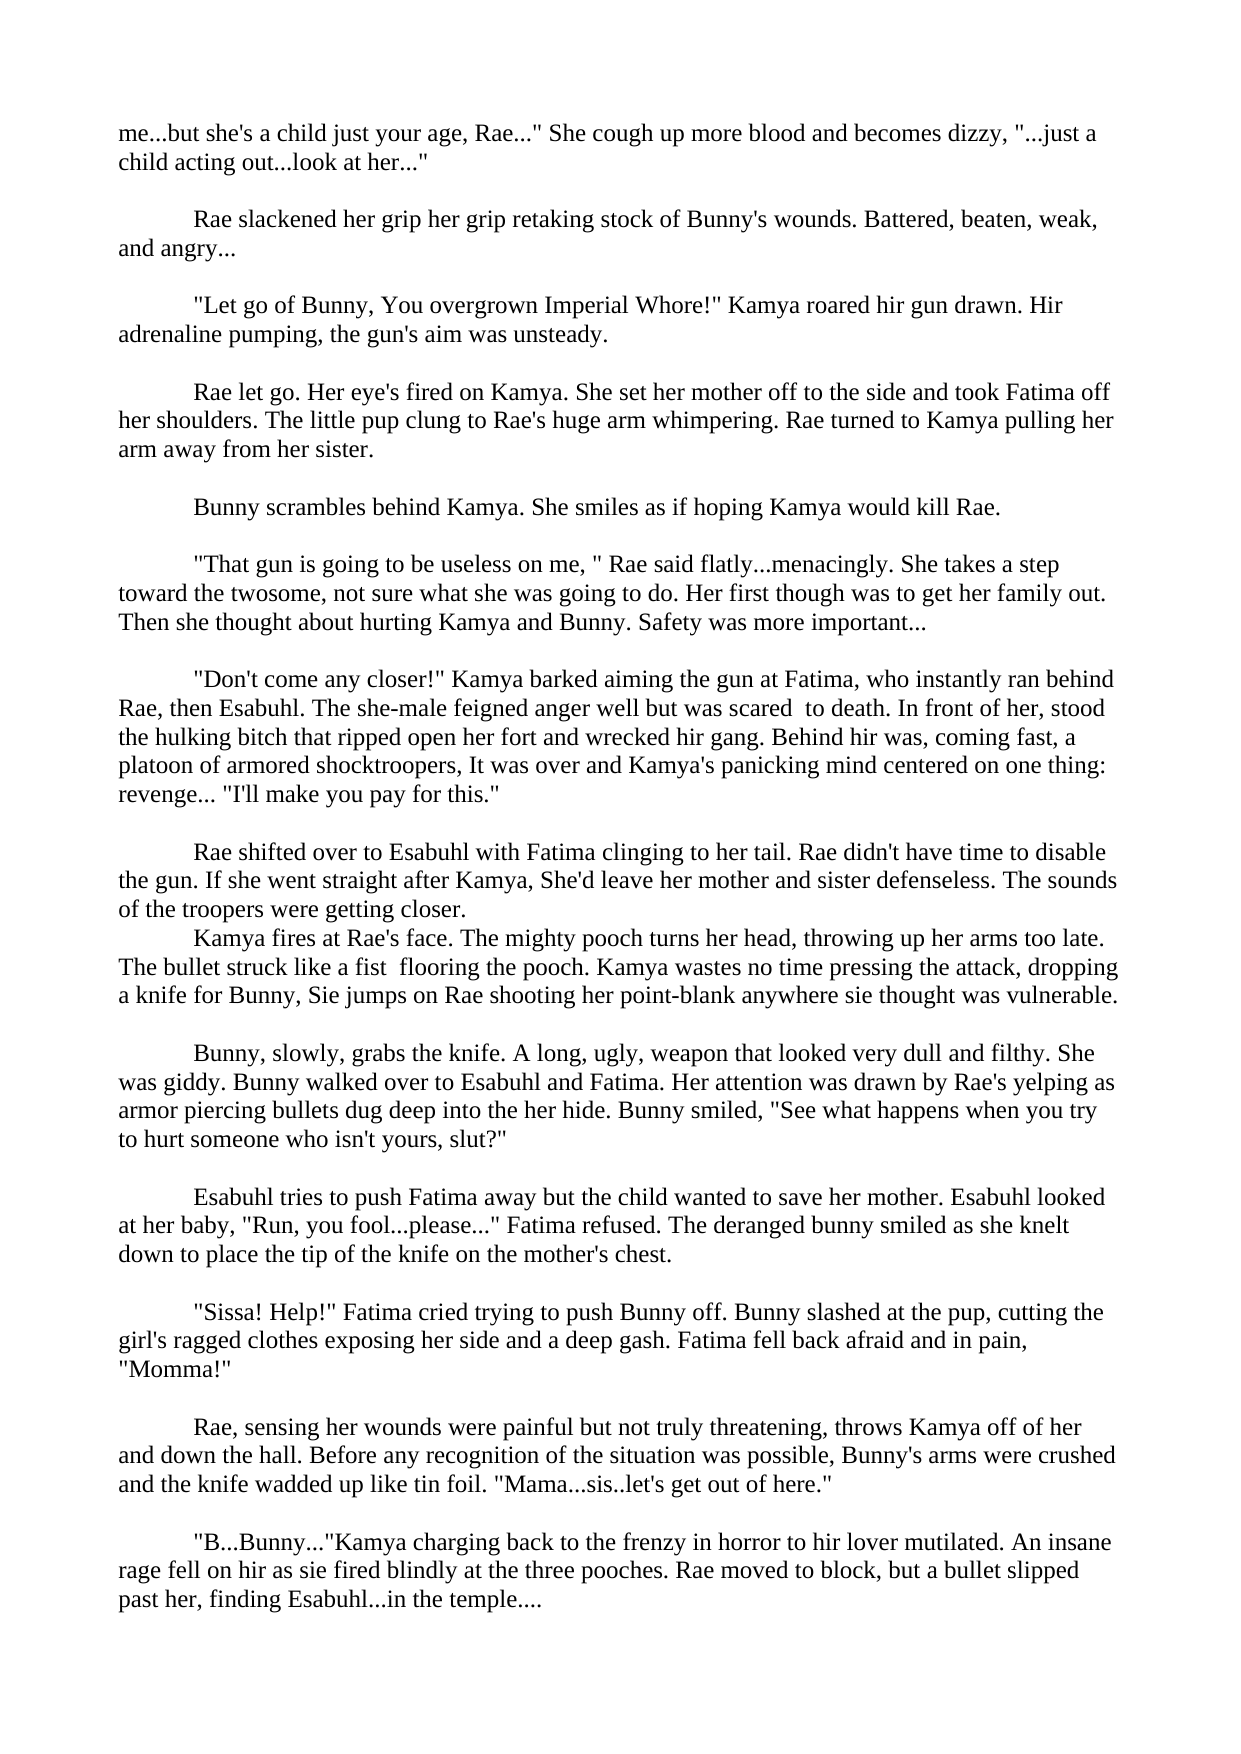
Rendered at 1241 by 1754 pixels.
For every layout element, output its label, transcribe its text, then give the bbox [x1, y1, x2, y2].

text Rae, sensing her wounds were painful but not truly threatening, throws Kamya off of her and down the hall. Before any recognition of the situation was possible, Bunny's arms were crushed and the knife wadded up like tin foil. "Mama...sis..let's get out of here." [118, 1412, 1122, 1498]
text "Let go of Bunny, You overgrown Imperial Whore!" Kamya roared hir gun drawn. Hir adrenaline pumping, the gun's aim was unsteady. [118, 291, 1122, 348]
text "That gun is going to be useless on me, " Rae said flatly...menacingly. She takes a step toward the twosome, not sure what she was going to do. Her first though was to get her family out. Then she thought about hurting Kamya and Bunny. Safety was more important... [118, 549, 1122, 636]
text Rae slackened her grip her grip retaking stock of Bunny's wounds. Battered, beaten, weak, and angry... [118, 204, 1122, 262]
text "Don't come any closer!" Kamya barked aiming the gun at Fatima, who instantly ran behind Rae, then Esabuhl. The she-male feigned anger well but was scared to death. In front of her, stood the hulking bitch that ripped open her fort and wrecked hir gang. Behind hir was, coming fast, a platoon of armored shocktroopers, It was over and Kamya's panicking mind centered on one thing: revenge... "I'll make you pay for this." [118, 664, 1122, 808]
text "Sissa! Help!" Fatima cried trying to push Bunny off. Bunny slashed at the pup, cutting the girl's ragged clothes exposing her side and a deep gash. Fatima fell back afraid and in pain, "Momma!" [118, 1297, 1122, 1383]
text Rae shifted over to Esabuhl with Fatima clinging to her tail. Rae didn't have time to disable the gun. If she went straight after Kamya, She'd leave her mother and sister defenseless. The sounds of the troopers were getting closer. [118, 837, 1122, 923]
text Rae let go. Her eye's fired on Kamya. She set her mother off to the side and took Fatima off her shoulders. The little pup clung to Rae's huge arm whimpering. Rae turned to Kamya pulling her arm away from her sister. [118, 377, 1122, 463]
text Esabuhl tries to push Fatima away but the child wanted to save her mother. Esabuhl looked at her baby, "Run, you fool...please..." Fatima refused. The deranged bunny smiled as she knelt down to place the tip of the knife on the mother's chest. [118, 1182, 1122, 1268]
text me...but she's a child just your age, Rae..." She cough up more blood and becomes dizzy, "...just a child acting out...look at her..." [118, 118, 1122, 176]
text Bunny scrambles behind Kamya. She smiles as if hoping Kamya would kill Rae. [118, 492, 1122, 521]
text Kamya fires at Rae's face. The mighty pooch turns her head, throwing up her arms too late. The bullet struck like a fist flooring the pooch. Kamya wastes no time pressing the attack, dropping a knife for Bunny, Sie jumps on Rae shooting her point-blank anywhere sie thought was vulnerable. [118, 923, 1122, 1009]
text "B...Bunny..."Kamya charging back to the frenzy in horror to hir lover mutilated. An insane rage fell on hir as sie fired blindly at the three pooches. Rae moved to block, but a bullet slipped past her, finding Esabuhl...in the temple.... [118, 1527, 1122, 1613]
text Bunny, slowly, grabs the knife. A long, ugly, weapon that looked very dull and filthy. She was giddy. Bunny walked over to Esabuhl and Fatima. Her attention was drawn by Rae's yelping as armor piercing bullets dug deep into the her hide. Bunny smiled, "See what happens when you try to hurt someone who isn't yours, slut?" [118, 1038, 1122, 1153]
